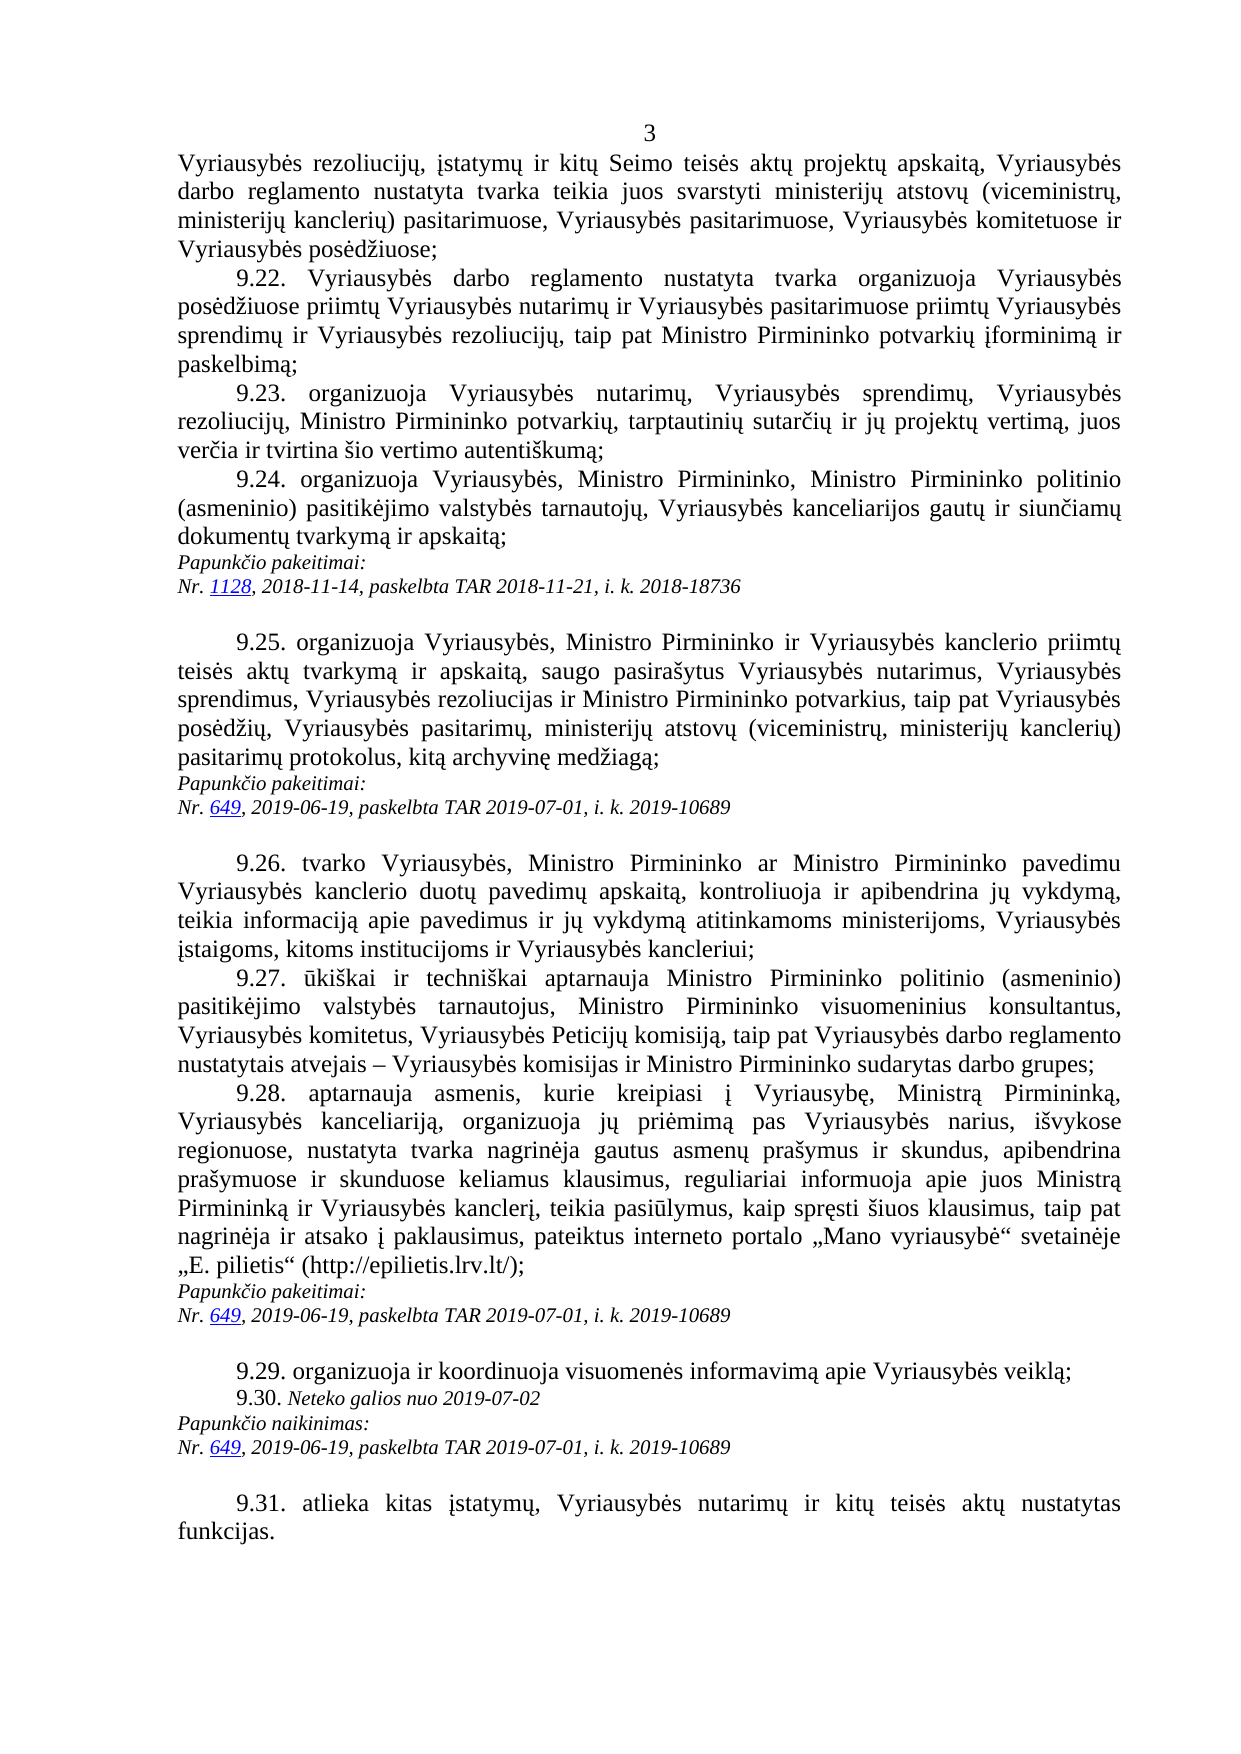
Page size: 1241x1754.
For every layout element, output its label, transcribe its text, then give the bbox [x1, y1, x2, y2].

text 9.29. organizuoja ir koordinuoja visuomenės informavimą apie Vyriausybės veiklą; [177, 1356, 1122, 1384]
text 9.31. atlieka kitas įstatymų, Vyriausybės nutarimų ir kitų teisės aktų nustatytas funkcijas. [177, 1488, 1122, 1545]
text Nr. 649, 2019-06-19, paskelbta TAR 2019-07-01, i. k. 2019-10689 [177, 1435, 1122, 1459]
text 9.24. organizuoja Vyriausybės, Ministro Pirmininko, Ministro Pirmininko politinio (asmeninio) pasitikėjimo valstybės tarnautojų, Vyriausybės kanceliarijos gautų ir siunčiamų dokumentų tvarkymą ir apskaitą; [177, 464, 1122, 550]
text 9.30. Neteko galios nuo 2019-07-02 [177, 1384, 1122, 1411]
text Vyriausybės rezoliucijų, įstatymų ir kitų Seimo teisės aktų projektų apskaitą, Vyriausybės darbo reglamento nustatyta tvarka teikia juos svarstyti ministerijų atstovų (viceministrų, ministerijų kanclerių) pasitarimuose, Vyriausybės pasitarimuose, Vyriausybės komitetuose ir Vyriausybės posėdžiuose; [177, 148, 1122, 263]
text Nr. 1128, 2018-11-14, paskelbta TAR 2018-11-21, i. k. 2018-18736 [177, 574, 1122, 598]
text Papunkčio pakeitimai: [177, 771, 1122, 795]
text 9.23. organizuoja Vyriausybės nutarimų, Vyriausybės sprendimų, Vyriausybės rezoliucijų, Ministro Pirmininko potvarkių, tarptautinių sutarčių ir jų projektų vertimą, juos verčia ir tvirtina šio vertimo autentiškumą; [177, 378, 1122, 464]
text 9.22. Vyriausybės darbo reglamento nustatyta tvarka organizuoja Vyriausybės posėdžiuose priimtų Vyriausybės nutarimų ir Vyriausybės pasitarimuose priimtų Vyriausybės sprendimų ir Vyriausybės rezoliucijų, taip pat Ministro Pirmininko potvarkių įforminimą ir paskelbimą; [177, 263, 1122, 378]
text Papunkčio pakeitimai: [177, 1279, 1122, 1303]
text Papunkčio naikinimas: [177, 1411, 1122, 1435]
text Papunkčio pakeitimai: [177, 550, 1122, 574]
text Nr. 649, 2019-06-19, paskelbta TAR 2019-07-01, i. k. 2019-10689 [177, 1303, 1122, 1327]
text 9.25. organizuoja Vyriausybės, Ministro Pirmininko ir Vyriausybės kanclerio priimtų teisės aktų tvarkymą ir apskaitą, saugo pasirašytus Vyriausybės nutarimus, Vyriausybės sprendimus, Vyriausybės rezoliucijas ir Ministro Pirmininko potvarkius, taip pat Vyriausybės posėdžių, Vyriausybės pasitarimų, ministerijų atstovų (viceministrų, ministerijų kanclerių) pasitarimų protokolus, kitą archyvinę medžiagą; [177, 627, 1122, 771]
text 9.28. aptarnauja asmenis, kurie kreipiasi į Vyriausybę, Ministrą Pirmininką, Vyriausybės kanceliariją, organizuoja jų priėmimą pas Vyriausybės narius, išvykose regionuose, nustatyta tvarka nagrinėja gautus asmenų prašymus ir skundus, apibendrina prašymuose ir skunduose keliamus klausimus, reguliariai informuoja apie juos Ministrą Pirmininką ir Vyriausybės kanclerį, teikia pasiūlymus, kaip spręsti šiuos klausimus, taip pat nagrinėja ir atsako į paklausimus, pateiktus interneto portalo „Mano vyriausybė“ svetainėje „E. pilietis“ (http://epilietis.lrv.lt/); [177, 1078, 1122, 1279]
text Nr. 649, 2019-06-19, paskelbta TAR 2019-07-01, i. k. 2019-10689 [177, 795, 1122, 819]
text 9.27. ūkiškai ir techniškai aptarnauja Ministro Pirmininko politinio (asmeninio) pasitikėjimo valstybės tarnautojus, Ministro Pirmininko visuomeninius konsultantus, Vyriausybės komitetus, Vyriausybės Peticijų komisiją, taip pat Vyriausybės darbo reglamento nustatytais atvejais – Vyriausybės komisijas ir Ministro Pirmininko sudarytas darbo grupes; [177, 963, 1122, 1078]
text 9.26. tvarko Vyriausybės, Ministro Pirmininko ar Ministro Pirmininko pavedimu Vyriausybės kanclerio duotų pavedimų apskaitą, kontroliuoja ir apibendrina jų vykdymą, teikia informaciją apie pavedimus ir jų vykdymą atitinkamoms ministerijoms, Vyriausybės įstaigoms, kitoms institucijoms ir Vyriausybės kancleriui; [177, 848, 1122, 963]
